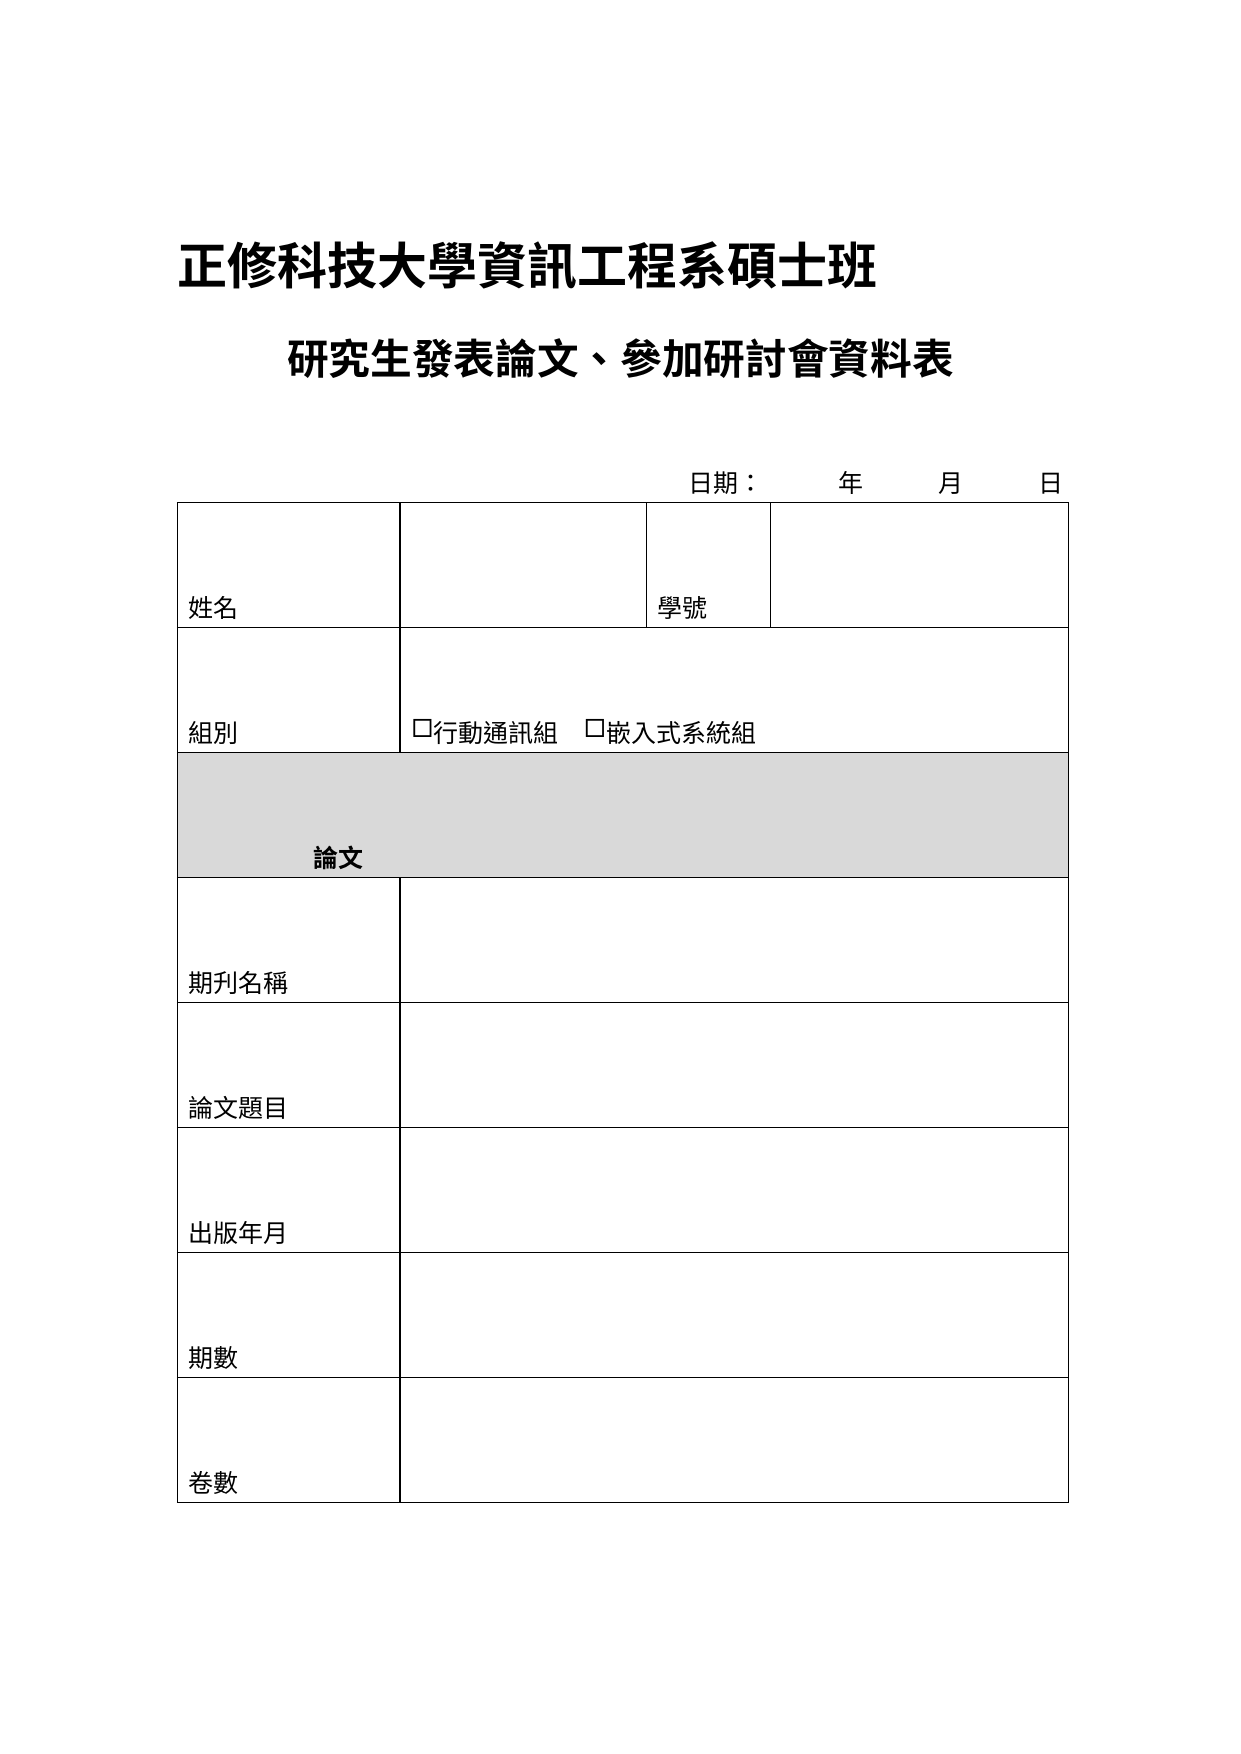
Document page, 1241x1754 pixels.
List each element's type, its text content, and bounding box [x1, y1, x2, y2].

table_cell 出版年月 [178, 1128, 399, 1252]
text 研究生發表論文、參加研討會資料表 [177, 314, 1063, 377]
table_cell [401, 1003, 1068, 1127]
table_cell [401, 878, 1068, 1002]
table_header [771, 503, 1068, 627]
table_cell [401, 1128, 1068, 1252]
text 日期： 年 月 日 [177, 439, 1063, 502]
text 正修科技大學資訊工程系碩士班 [177, 189, 1063, 314]
table_cell 卷數 [178, 1378, 399, 1502]
table_cell 期刋名稱 [178, 878, 399, 1002]
table_cell [401, 1378, 1068, 1502]
table_cell 論文題目 [178, 1003, 399, 1127]
table_cell 組別 [178, 628, 399, 752]
table_cell 期數 [178, 1253, 399, 1377]
table_header [401, 503, 646, 627]
table_header 姓名 [178, 503, 399, 627]
table_cell 行動通訊組 嵌入式系統組 [401, 628, 1068, 752]
table_header 學號 [647, 503, 770, 627]
table_cell [401, 1253, 1068, 1377]
table_cell 論文 [178, 753, 1068, 877]
